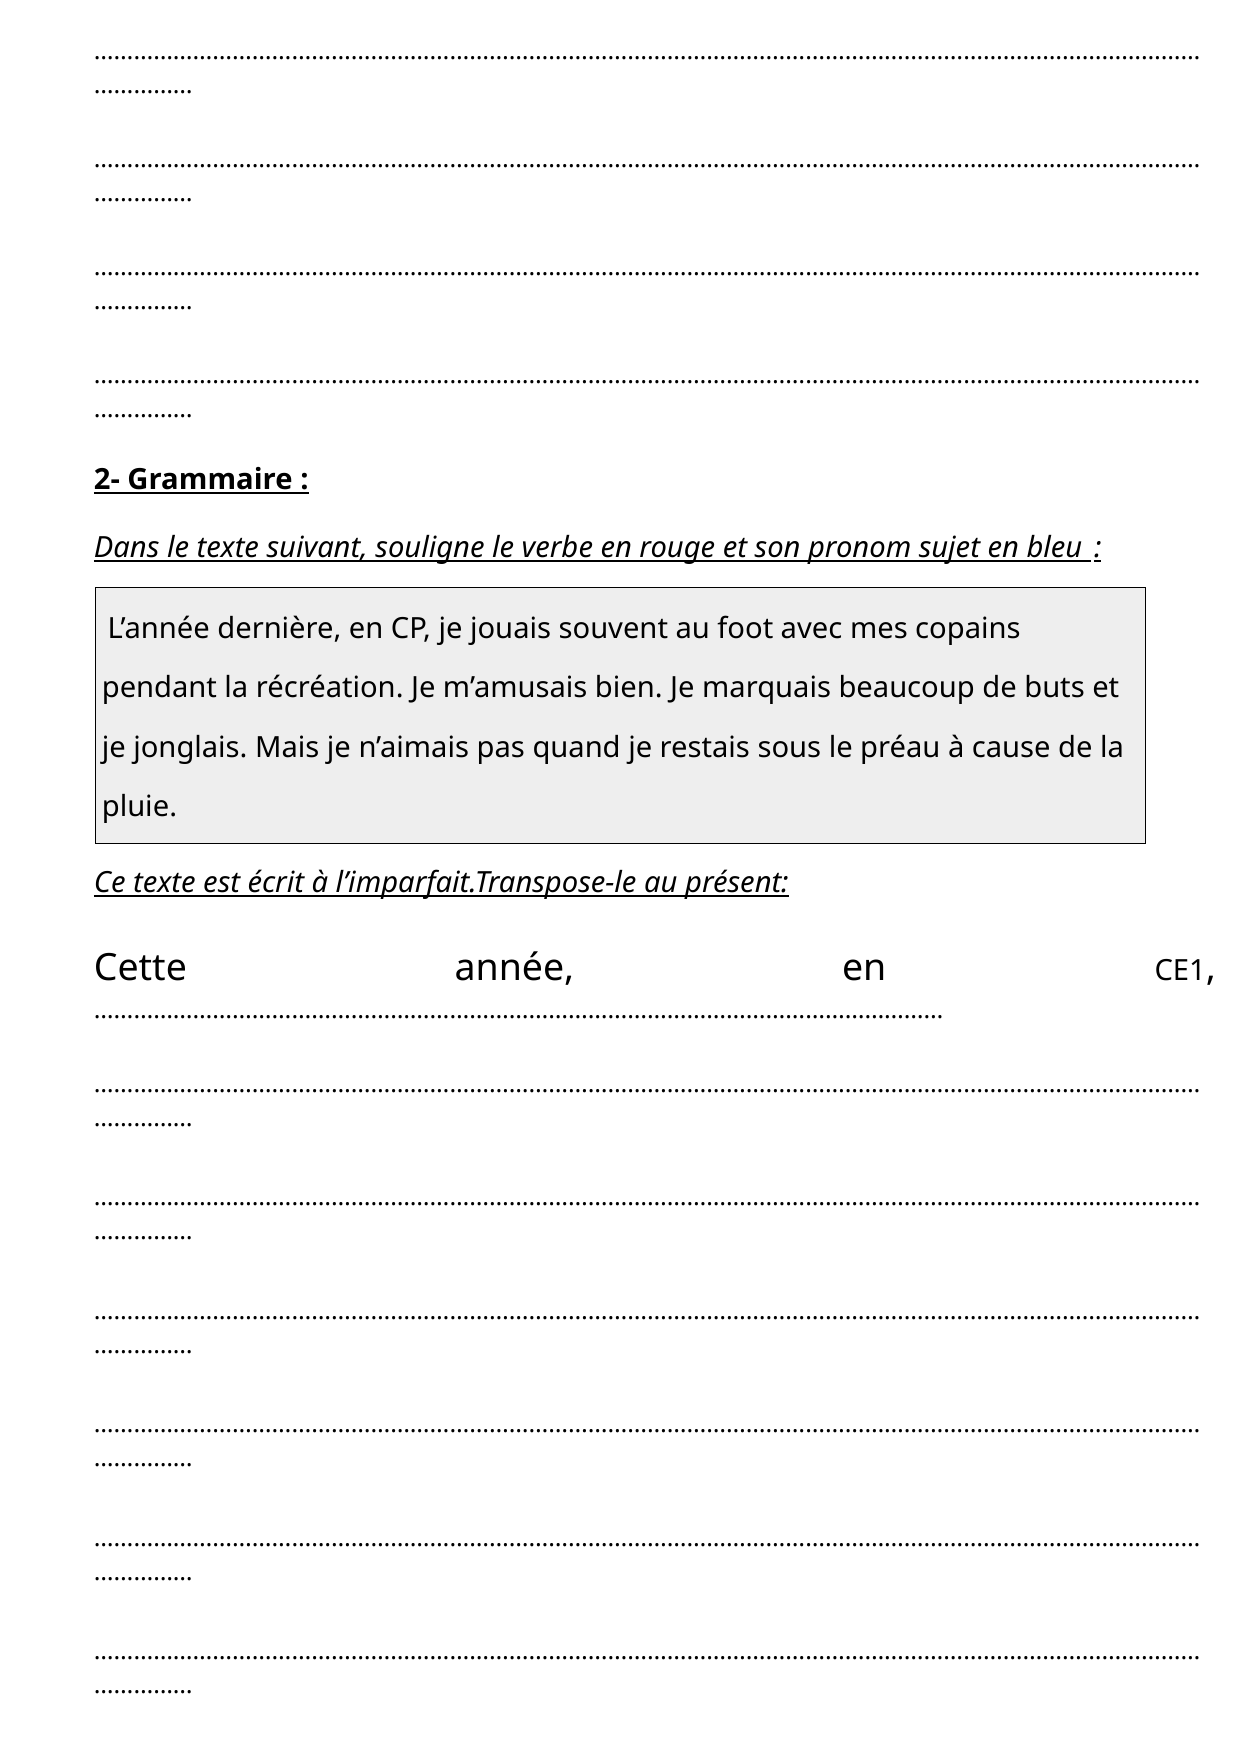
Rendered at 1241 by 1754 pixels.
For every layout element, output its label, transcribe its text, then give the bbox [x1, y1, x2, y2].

text Ce texte est écrit à l’imparfait.Transpose-le au présent: [94, 861, 1216, 901]
text 2- Grammaire : [94, 458, 1216, 498]
text ………………………………………………………………………………………………………………………………………………………………… [94, 1292, 1216, 1361]
text Cette année, en CE1, ………………………………………………………………………………………………………………… [94, 941, 1216, 1026]
text ………………………………………………………………………………………………………………………………………………………………… [94, 1406, 1216, 1474]
text ………………………………………………………………………………………………………………………………………………………………… [94, 1179, 1216, 1247]
text ………………………………………………………………………………………………………………………………………………………………… [94, 356, 1216, 424]
text ………………………………………………………………………………………………………………………………………………………………… [94, 141, 1216, 209]
text ………………………………………………………………………………………………………………………………………………………………… [94, 1065, 1216, 1133]
text ………………………………………………………………………………………………………………………………………………………………… [94, 1633, 1216, 1701]
text ………………………………………………………………………………………………………………………………………………………………… [94, 33, 1216, 101]
text ………………………………………………………………………………………………………………………………………………………………… [94, 248, 1216, 317]
text Dans le texte suivant, souligne le verbe en rouge et son pronom sujet en bleu : [94, 527, 1216, 566]
text ………………………………………………………………………………………………………………………………………………………………… [94, 1519, 1216, 1588]
